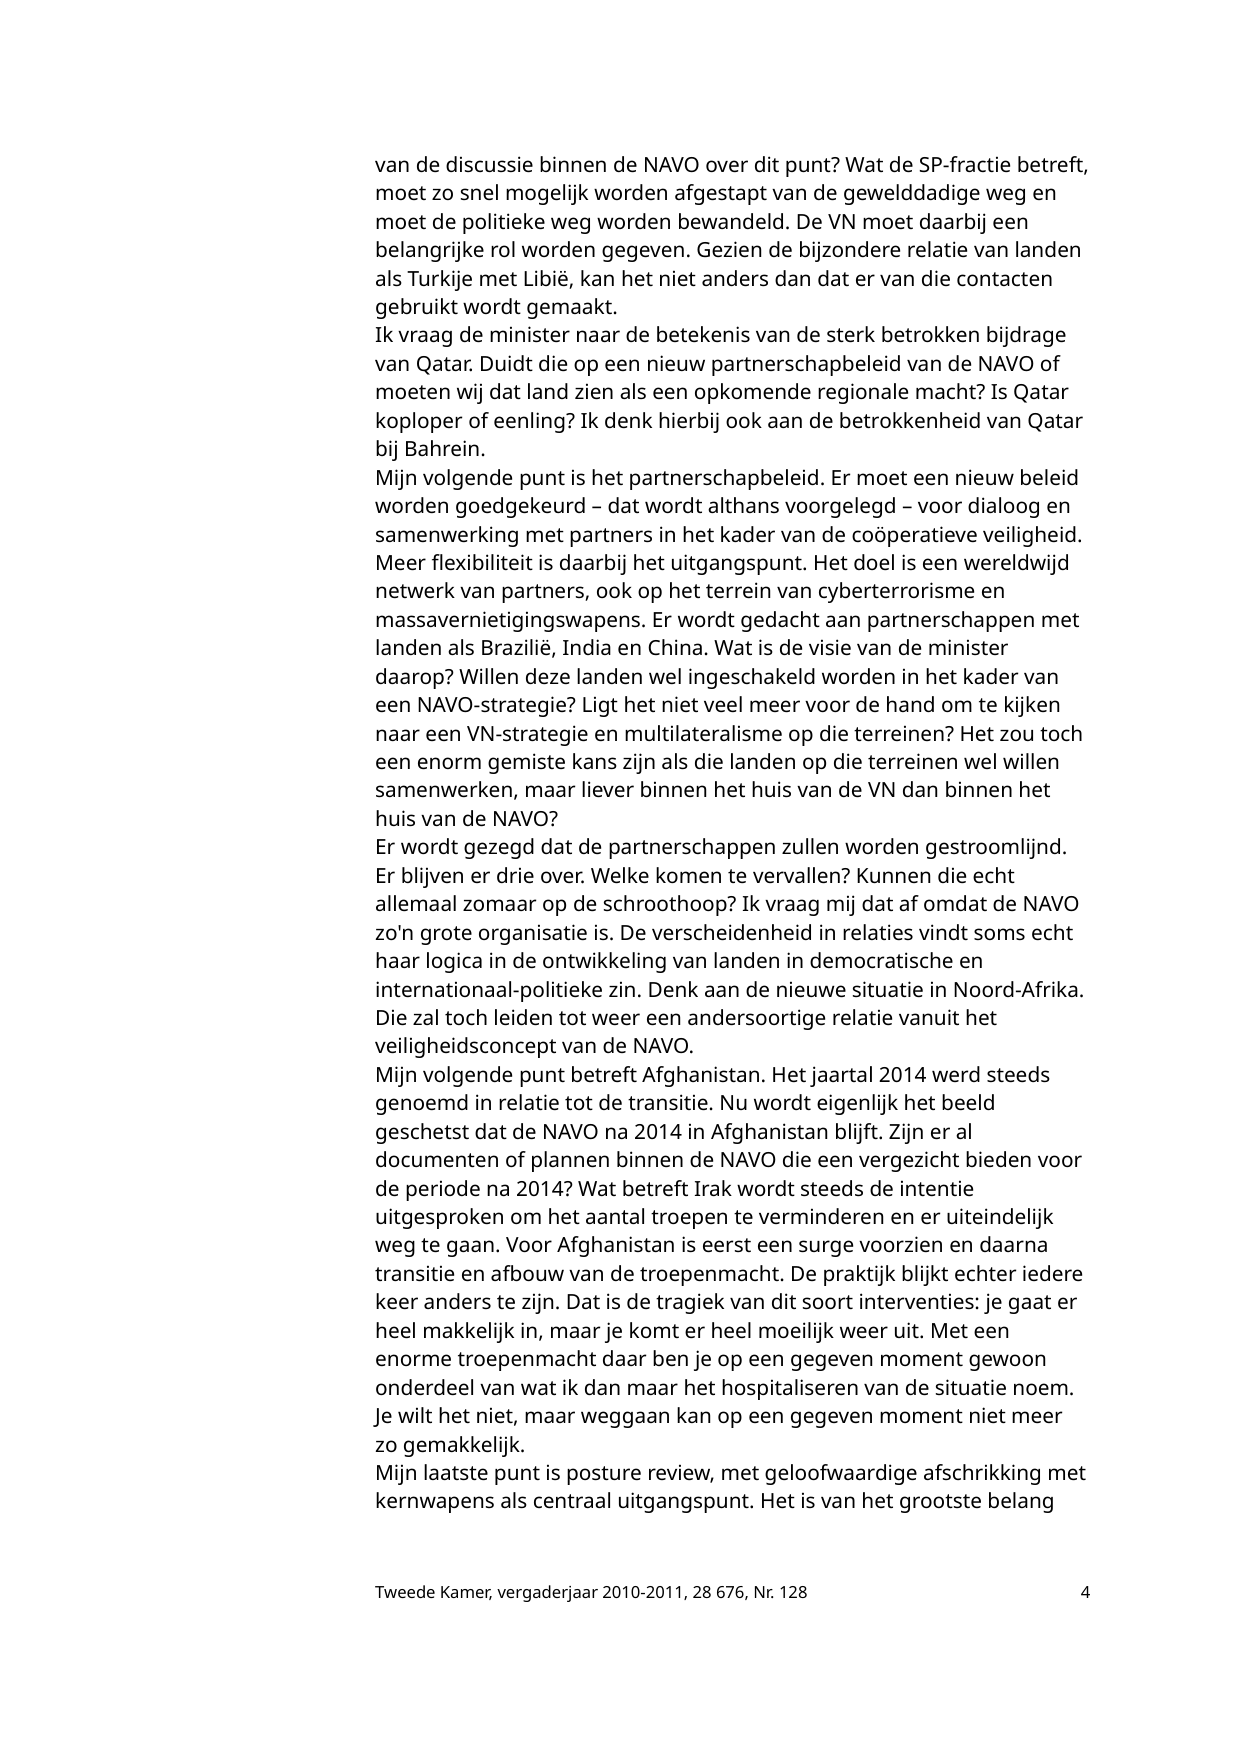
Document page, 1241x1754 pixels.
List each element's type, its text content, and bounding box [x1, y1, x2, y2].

text Mijn volgende punt betreft Afghanistan. Het jaartal 2014 werd steeds genoemd in relatie tot de transitie. Nu wordt eigenlijk het beeld geschetst dat de NAVO na 2014 in Afghanistan blijft. Zijn er al documenten of plannen binnen de NAVO die een vergezicht bieden voor de periode na 2014? Wat betreft Irak wordt steeds de intentie uitgesproken om het aantal troepen te verminderen en er uiteindelijk weg te gaan. Voor Afghanistan is eerst een surge voorzien en daarna transitie en afbouw van de troepenmacht. De praktijk blijkt echter iedere keer anders te zijn. Dat is de tragiek van dit soort interventies: je gaat er heel makkelijk in, maar je komt er heel moeilijk weer uit. Met een enorme troepenmacht daar ben je op een gegeven moment gewoon onderdeel van wat ik dan maar het hospitaliseren van de situatie noem. Je wilt het niet, maar weggaan kan op een gegeven moment niet meer zo gemakkelijk. [375, 1060, 1090, 1458]
text Ik vraag de minister naar de betekenis van de sterk betrokken bijdrage van Qatar. Duidt die op een nieuw partnerschapbeleid van de NAVO of moeten wij dat land zien als een opkomende regionale macht? Is Qatar koploper of eenling? Ik denk hierbij ook aan de betrokkenheid van Qatar bij Bahrein. [375, 321, 1090, 463]
text Mijn volgende punt is het partnerschapbeleid. Er moet een nieuw beleid worden goedgekeurd – dat wordt althans voorgelegd – voor dialoog en samenwerking met partners in het kader van de coöperatieve veiligheid. Meer flexibiliteit is daarbij het uitgangspunt. Het doel is een wereldwijd netwerk van partners, ook op het terrein van cyberterrorisme en massavernietigingswapens. Er wordt gedacht aan partnerschappen met landen als Brazilië, India en China. Wat is de visie van de minister daarop? Willen deze landen wel ingeschakeld worden in het kader van een NAVO-strategie? Ligt het niet veel meer voor de hand om te kijken naar een VN-strategie en multilateralisme op die terreinen? Het zou toch een enorm gemiste kans zijn als die landen op die terreinen wel willen samenwerken, maar liever binnen het huis van de VN dan binnen het huis van de NAVO? [375, 463, 1090, 832]
text Mijn laatste punt is posture review, met geloofwaardige afschrikking met kernwapens als centraal uitgangspunt. Het is van het grootste belang [375, 1458, 1090, 1515]
text van de discussie binnen de NAVO over dit punt? Wat de SP-fractie betreft, moet zo snel mogelijk worden afgestapt van de gewelddadige weg en moet de politieke weg worden bewandeld. De VN moet daarbij een belangrijke rol worden gegeven. Gezien de bijzondere relatie van landen als Turkije met Libië, kan het niet anders dan dat er van die contacten gebruikt wordt gemaakt. [375, 150, 1090, 321]
text Er wordt gezegd dat de partnerschappen zullen worden gestroomlijnd. Er blijven er drie over. Welke komen te vervallen? Kunnen die echt allemaal zomaar op de schroothoop? Ik vraag mij dat af omdat de NAVO zo'n grote organisatie is. De verscheidenheid in relaties vindt soms echt haar logica in de ontwikkeling van landen in democratische en internationaal-politieke zin. Denk aan de nieuwe situatie in Noord-Afrika. Die zal toch leiden tot weer een andersoortige relatie vanuit het veiligheidsconcept van de NAVO. [375, 832, 1090, 1060]
